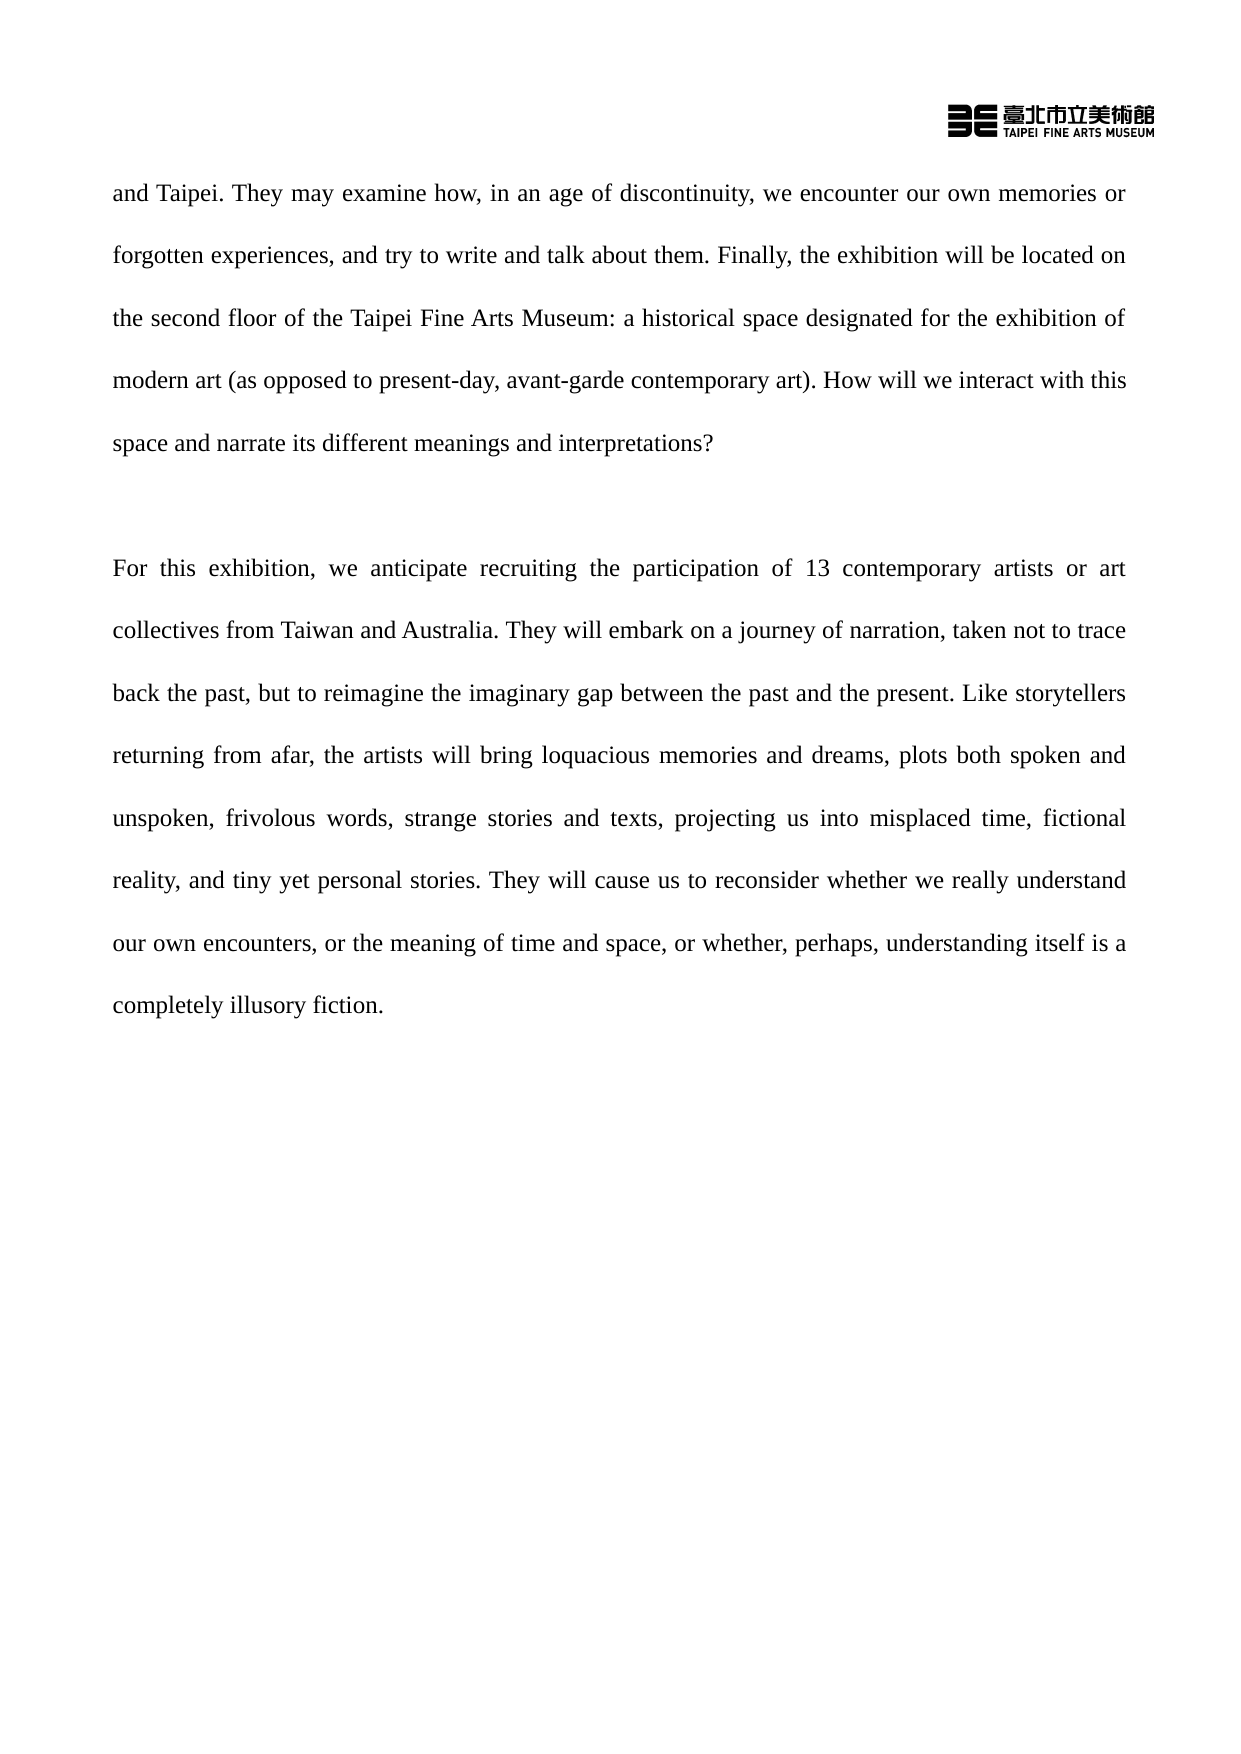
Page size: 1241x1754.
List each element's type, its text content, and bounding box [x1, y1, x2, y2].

text For this exhibition, we anticipate recruiting the participation of 13 contemporary artists or art collectives from Taiwan and Australia. They will embark on a journey of narration, taken not to trace back the past, but to reimagine the imaginary gap between the past and the present. Like storytellers returning from afar, the artists will bring loquacious memories and dreams, plots both spoken and unspoken, frivolous words, strange stories and texts, projecting us into misplaced time, fictional reality, and tiny yet personal stories. They will cause us to reconsider whether we really understand our own encounters, or the meaning of time and space, or whether, perhaps, understanding itself is a completely illusory fiction. [112, 525, 1128, 1025]
text and Taipei. They may examine how, in an age of discontinuity, we encounter our own memories or forgotten experiences, and try to write and talk about them. Finally, the exhibition will be located on the second floor of the Taipei Fine Arts Museum: a historical space designated for the exhibition of modern art (as opposed to present-day, avant-garde contemporary art). How will we interact with this space and narrate its different meanings and interpretations? [112, 150, 1128, 463]
